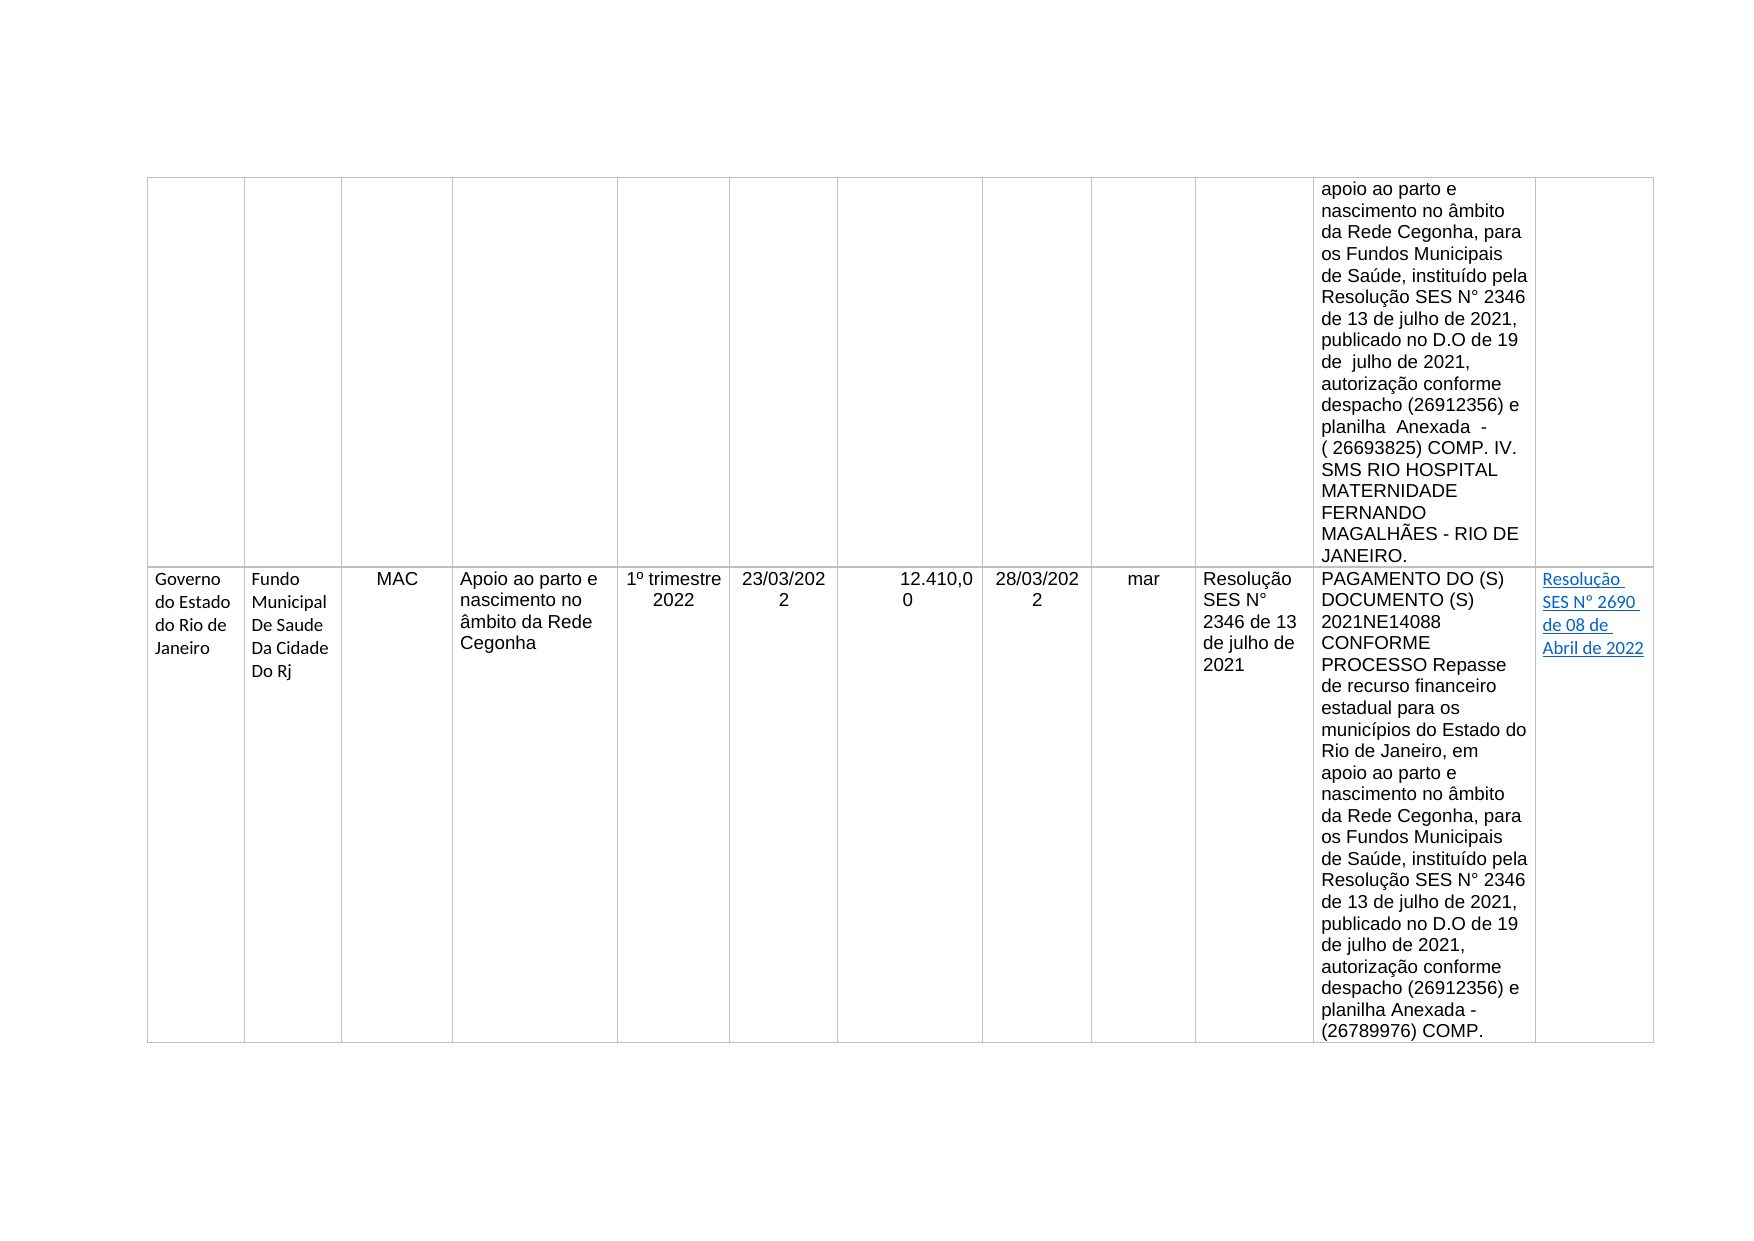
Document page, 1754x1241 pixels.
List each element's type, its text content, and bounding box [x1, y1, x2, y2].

table_cell PAGAMENTO DO (S) DOCUMENTO (S) 2021NE14088 CONFORME PROCESSO Repasse de recurso financeiro estadual para os municípios do Estado do Rio de Janeiro, em apoio ao parto e nascimento no âmbito da Rede Cegonha, para os Fundos Municipais de Saúde, instituído pela Resolução SES N° 2346 de 13 de julho de 2021, publicado no D.O de 19 de julho de 2021, autorização conforme despacho (26912356) e planilha Anexada - (26789976) COMP. [1314, 568, 1535, 1042]
table_cell MAC [342, 568, 452, 1042]
table_cell mar [1092, 568, 1195, 1042]
table_cell [1196, 178, 1313, 566]
table_cell Fundo Municipal De Saude Da Cidade Do Rj [245, 568, 341, 1042]
table_cell [838, 178, 982, 566]
table_cell [1092, 178, 1195, 566]
table_cell 28/03/2022 [983, 568, 1091, 1042]
table_cell Apoio ao parto e nascimento no âmbito da Rede Cegonha [453, 568, 617, 1042]
table_cell [730, 178, 837, 566]
table_cell apoio ao parto e nascimento no âmbito da Rede Cegonha, para os Fundos Municipais de Saúde, instituído pela Resolução SES N° 2346 de 13 de julho de 2021, publicado no D.O de 19 de julho de 2021, autorização conforme despacho (26912356) e planilha Anexada - ( 26693825) COMP. IV. SMS RIO HOSPITAL MATERNIDADE FERNANDO MAGALHÃES - RIO DE JANEIRO. [1314, 178, 1535, 566]
table_cell 23/03/2022 [730, 568, 837, 1042]
table_cell [1536, 178, 1653, 566]
table_cell 12.410,00 [838, 568, 982, 1042]
table_cell [453, 178, 617, 566]
table_cell Resolução SES N° 2346 de 13 de julho de 2021 [1196, 568, 1313, 1042]
table_cell [245, 178, 341, 566]
table_cell [342, 178, 452, 566]
table_cell Governo do Estado do Rio de Janeiro [148, 568, 244, 1042]
table_cell Resolução SES Nº 2690 de 08 de Abril de 2022 [1536, 568, 1653, 1042]
table_cell [618, 178, 729, 566]
table_cell 1º trimestre 2022 [618, 568, 729, 1042]
table_cell [983, 178, 1091, 566]
table_cell [148, 178, 244, 566]
